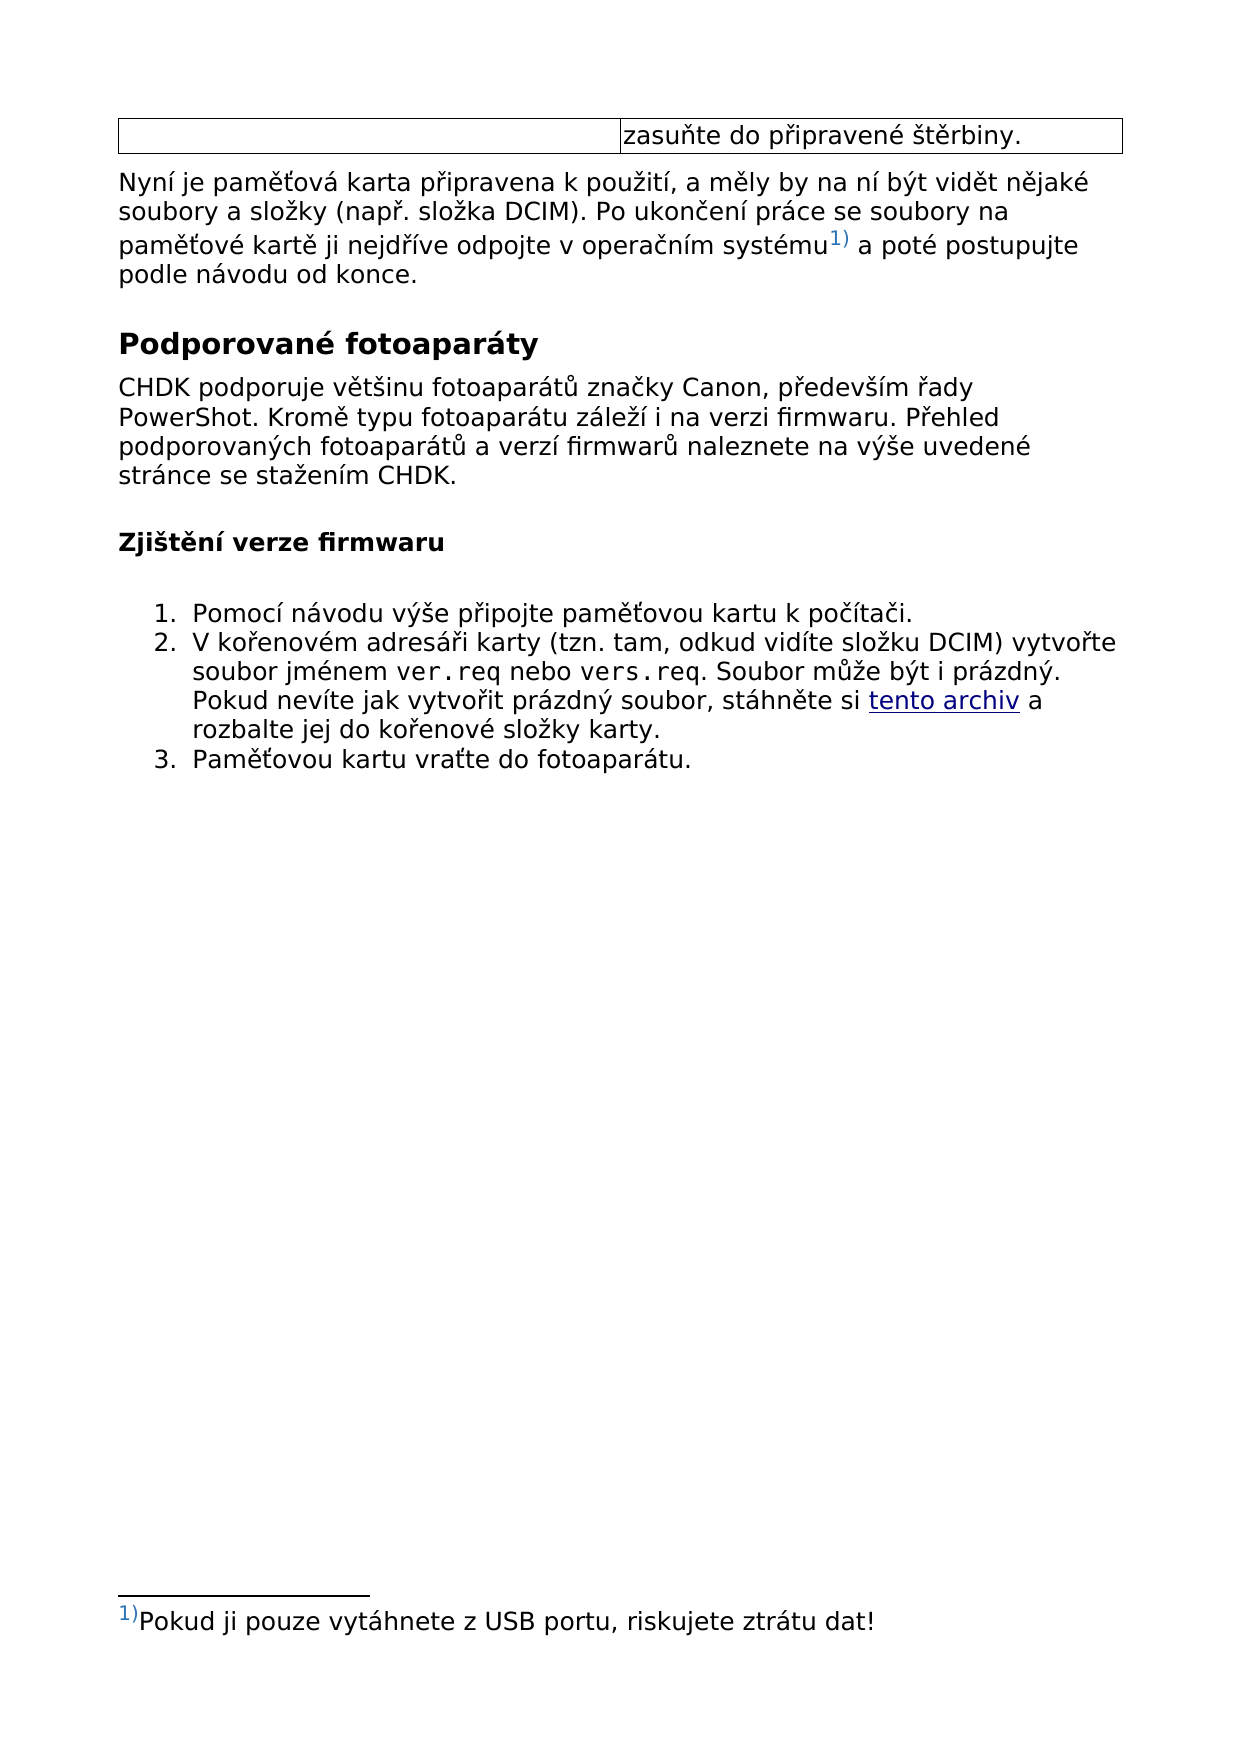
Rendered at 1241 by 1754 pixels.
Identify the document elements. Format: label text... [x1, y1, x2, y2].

text Nyní je paměťová karta připravena k použití, a měly by na ní být vidět nějaké soubory a složky (např. složka DCIM). Po ukončení práce se soubory na paměťové kartě ji nejdříve odpojte v operačním systému a poté postupujte podle návodu od konce. [118, 168, 1122, 290]
list Paměťovou kartu vraťte do fotoaparátu. [177, 745, 1122, 774]
subtitle Podporované fotoaparáty [118, 327, 1122, 361]
text Pokud ji pouze vytáhnete z USB portu, riskujete ztrátu dat! [118, 1602, 1122, 1636]
list Pomocí návodu výše připojte paměťovou kartu k počítači. [177, 599, 1122, 628]
table_header [119, 119, 620, 153]
subtitle Zjištění verze firmwaru [118, 528, 1122, 557]
table_header zasuňte do připravené štěrbiny. [621, 119, 1122, 153]
text CHDK podporuje většinu fotoaparátů značky Canon, především řady PowerShot. Kromě typu fotoaparátu záleží i na verzi firmwaru. Přehled podporovaných fotoaparátů a verzí firmwarů naleznete na výše uvedené stránce se stažením CHDK. [118, 374, 1122, 490]
list V kořenovém adresáři karty (tzn. tam, odkud vidíte složku DCIM) vytvořte soubor jménem ver.req nebo vers.req. Soubor může být i prázdný. Pokud nevíte jak vytvořit prázdný soubor, stáhněte si tento archiv a rozbalte jej do kořenové složky karty. [177, 628, 1122, 745]
